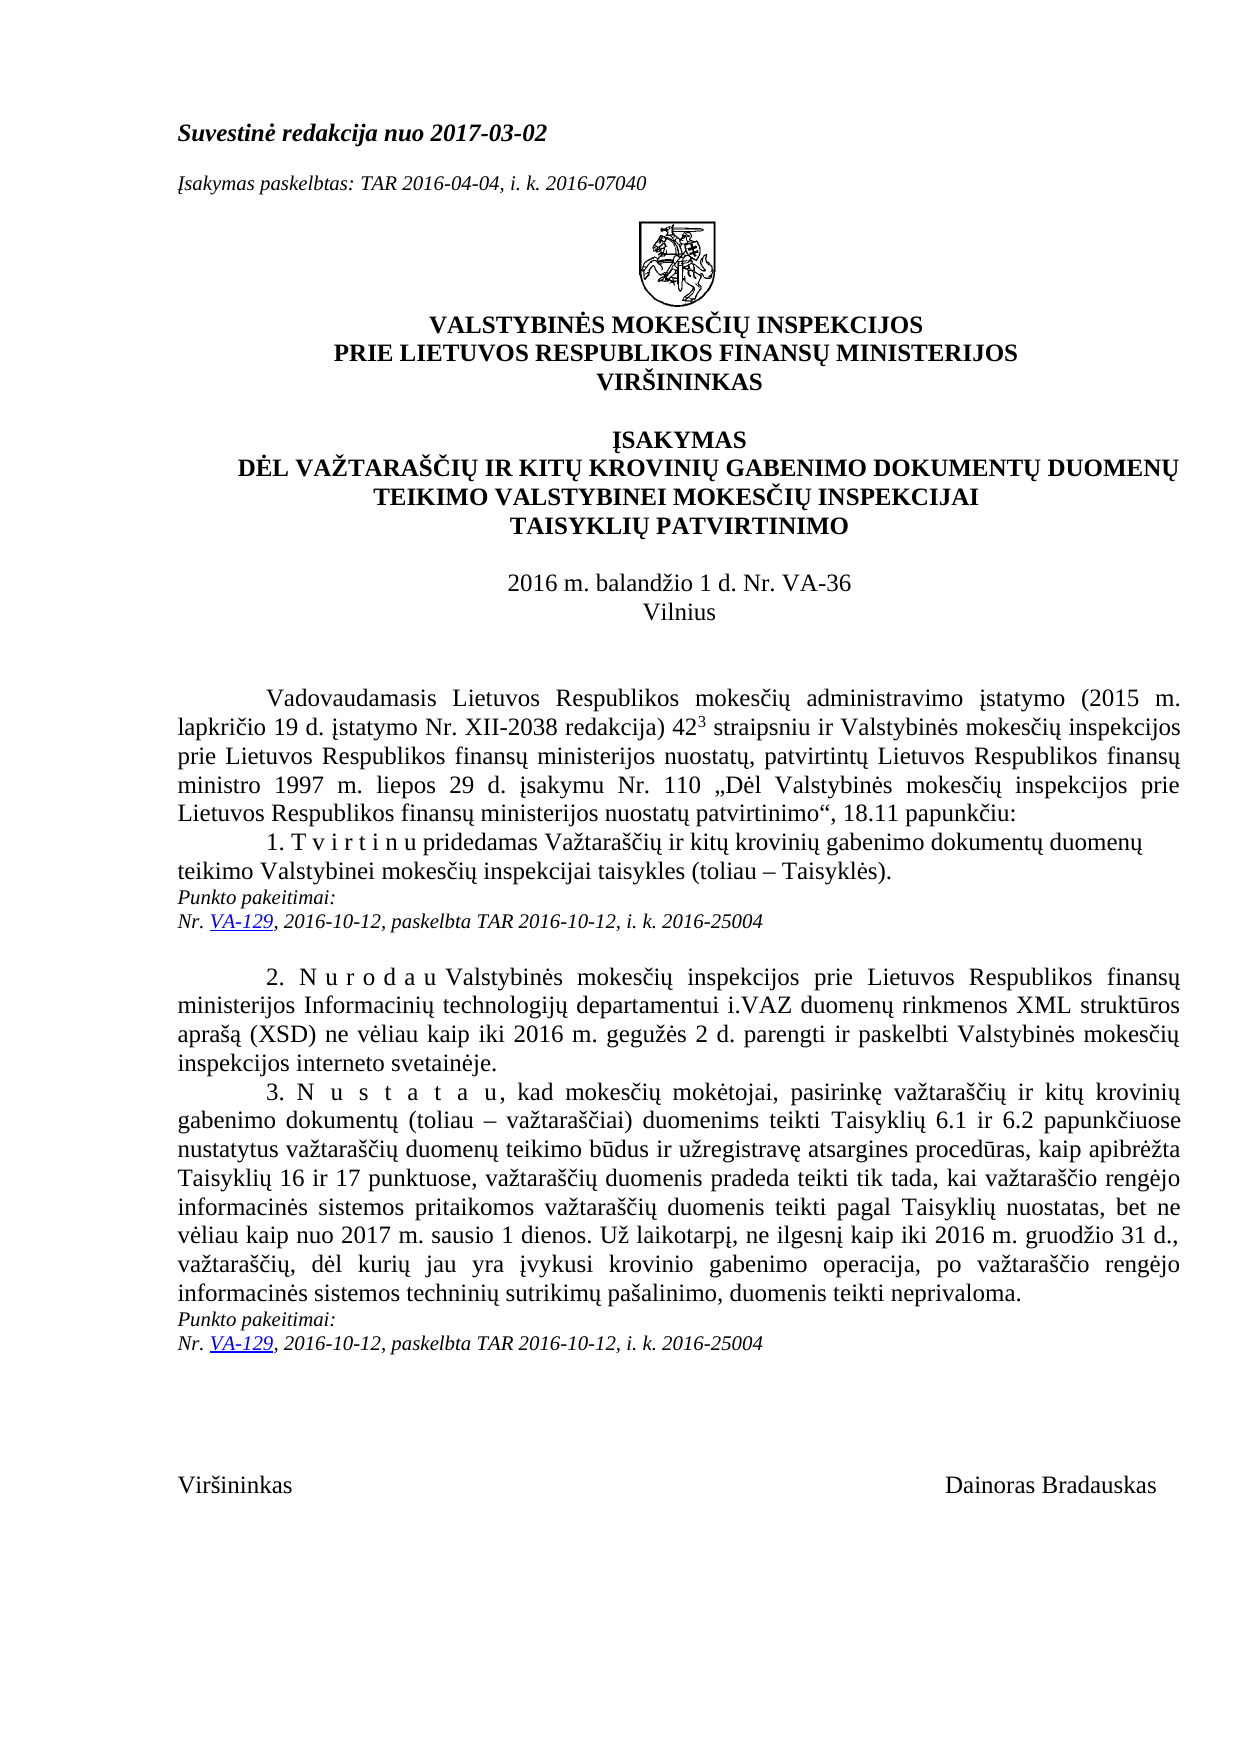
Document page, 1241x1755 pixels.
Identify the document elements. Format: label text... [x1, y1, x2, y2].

text Punkto pakeitimai: [177, 1307, 1181, 1331]
text Viršininkas Dainoras Bradauskas [177, 1470, 1181, 1498]
text ĮSAKYMAS [177, 425, 1181, 453]
text Nr. VA-129, 2016-10-12, paskelbta TAR 2016-10-12, i. k. 2016-25004 [177, 909, 1181, 933]
text 3. N u s t a t a u, kad mokesčių mokėtojai, pasirinkę važtaraščių ir kitų krovinių gabenimo dokumentų (toliau – važtaraščiai) duomenims teikti Taisyklių 6.1 ir 6.2 papunkčiuose nustatytus važtaraščių duomenų teikimo būdus ir užregistravę atsargines procedūras, kaip apibrėžta Taisyklių 16 ir 17 punktuose, važtaraščių duomenis pradeda teikti tik tada, kai važtaraščio rengėjo informacinės sistemos pritaikomos važtaraščių duomenis teikti pagal Taisyklių nuostatas, bet ne vėliau kaip nuo 2017 m. sausio 1 dienos. Už laikotarpį, ne ilgesnį kaip iki 2016 m. gruodžio 31 d., važtaraščių, dėl kurių jau yra įvykusi krovinio gabenimo operacija, po važtaraščio rengėjo informacinės sistemos techninių sutrikimų pašalinimo, duomenis teikti neprivaloma. [177, 1077, 1181, 1307]
text Suvestinė redakcija nuo 2017-03-02 [177, 118, 1181, 147]
text 1. T v i r t i n u pridedamas Važtaraščių ir kitų krovinių gabenimo dokumentų duomenų teikimo Valstybinei mokesčių inspekcijai taisykles (toliau – Taisyklės). [177, 827, 1181, 885]
text Punkto pakeitimai: [177, 885, 1181, 909]
text TAISYKLIŲ PATVIRTINIMO [177, 511, 1181, 540]
text 2016 m. balandžio 1 d. Nr. VA-36 [177, 568, 1181, 597]
text Nr. VA-129, 2016-10-12, paskelbta TAR 2016-10-12, i. k. 2016-25004 [177, 1331, 1181, 1355]
text Vadovaudamasis Lietuvos Respublikos mokesčių administravimo įstatymo (2015 m. lapkričio 19 d. įstatymo Nr. XII-2038 redakcija) 423 straipsniu ir Valstybinės mokesčių inspekcijos prie Lietuvos Respublikos finansų ministerijos nuostatų, patvirtintų Lietuvos Respublikos finansų ministro 1997 m. liepos 29 d. įsakymu Nr. 110 „Dėl Valstybinės mokesčių inspekcijos prie Lietuvos Respublikos finansų ministerijos nuostatų patvirtinimo“, 18.11 papunkčiu: [177, 683, 1181, 827]
text 2. NurodauValstybinės mokesčių inspekcijos prie Lietuvos Respublikos finansų ministerijos Informacinių technologijų departamentui i.VAZ duomenų rinkmenos XML struktūros aprašą (XSD) ne vėliau kaip iki 2016 m. gegužės 2 d. parengti ir paskelbti Valstybinės mokesčių inspekcijos interneto svetainėje. [177, 962, 1181, 1077]
text Įsakymas paskelbtas: TAR 2016-04-04, i. k. 2016-07040 [177, 171, 1181, 195]
text DĖL VAŽTARAŠČIŲ IR KITŲ KROVINIŲ GABENIMO DOKUMENTŲ DUOMENŲ TEIKIMO VALSTYBINEI MOKESČIŲ INSPEKCIJAI [177, 453, 1181, 511]
text VALSTYBINĖS MOKESČIŲ INSPEKCIJOS PRIE LIETUVOS RESPUBLIKOS FINANSŲ MINISTERIJOS VIRŠININKAS [177, 310, 1181, 396]
text Vilnius [177, 597, 1181, 626]
